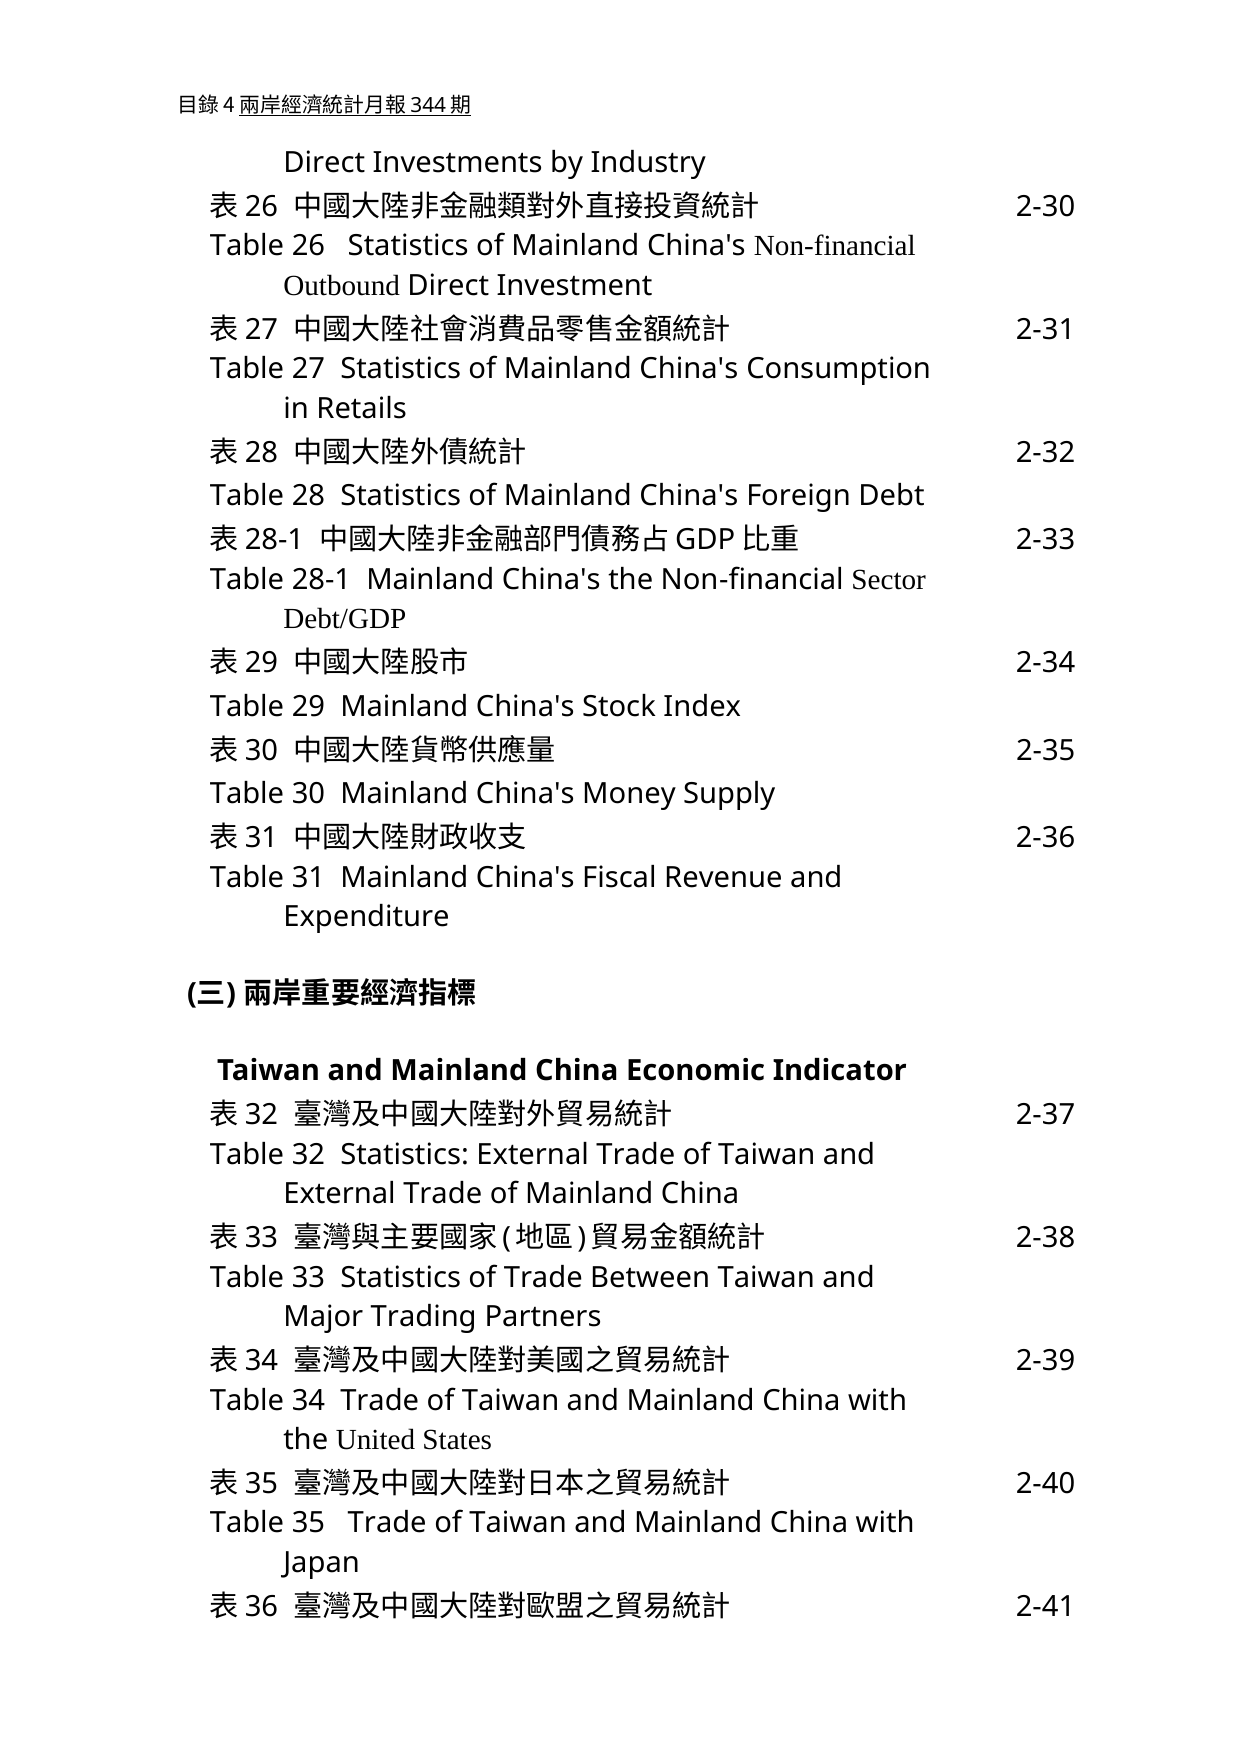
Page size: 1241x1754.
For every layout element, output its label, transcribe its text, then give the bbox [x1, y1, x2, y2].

table_cell Table 27 Statistics of Mainland China's Consumption in Retails [180, 347, 948, 426]
table_cell [1117, 224, 1131, 303]
table_cell [1179, 1335, 1201, 1378]
table_cell [948, 1212, 1013, 1255]
table_cell [1201, 1089, 1209, 1132]
table_cell 2-40 [1013, 1458, 1179, 1501]
table_cell [1209, 1335, 1240, 1378]
table_cell [1013, 558, 1179, 637]
table_cell [1179, 1089, 1201, 1132]
table_cell 表27 中國大陸社會消費品零售金額統計 [180, 303, 948, 347]
table_cell [1209, 1255, 1240, 1334]
table_cell [1209, 1212, 1240, 1255]
table_cell [1209, 224, 1240, 303]
table_cell 2-30 [1013, 180, 1179, 224]
table_cell [1209, 303, 1240, 347]
table_cell [948, 303, 1013, 347]
table_cell [1179, 558, 1201, 637]
table_cell [1013, 1012, 1179, 1089]
table_cell 表31 中國大陸財政收支 [180, 812, 948, 855]
table_cell [1131, 224, 1179, 303]
table_cell [1179, 812, 1201, 855]
table_cell 表33 臺灣與主要國家(地區)貿易金額統計 [180, 1212, 948, 1255]
table_cell [1209, 935, 1240, 1012]
table_cell [1209, 1580, 1240, 1624]
table_cell [1179, 1012, 1201, 1089]
table_cell Direct Investments by Industry [180, 141, 948, 180]
table_cell 表29 中國大陸股市 [180, 637, 948, 680]
table_cell [1179, 426, 1201, 470]
table_cell [1201, 514, 1209, 557]
table_cell 2-37 [1013, 1089, 1179, 1132]
table_cell 表26 中國大陸非金融類對外直接投資統計 [180, 180, 948, 224]
table_cell 表34 臺灣及中國大陸對美國之貿易統計 [180, 1335, 948, 1378]
table_cell [1013, 768, 1179, 812]
table_cell [948, 1501, 1013, 1580]
table_cell [1179, 1501, 1201, 1580]
table_cell [1209, 347, 1240, 426]
table_cell [1201, 1255, 1209, 1334]
table_cell Table 35 Trade of Taiwan and Mainland China with Japan [180, 1501, 948, 1580]
table_cell [1179, 1458, 1201, 1501]
table_cell [1179, 303, 1201, 347]
table_cell [1201, 470, 1209, 514]
table_cell [1201, 1580, 1209, 1624]
table_cell [1179, 141, 1201, 180]
table_cell [1179, 514, 1201, 557]
table_cell [1209, 724, 1240, 768]
table_cell 2-31 [1013, 303, 1179, 347]
table_cell [1209, 1501, 1240, 1580]
table_cell [1209, 470, 1240, 514]
table_cell [1201, 637, 1209, 680]
table_cell 表36 臺灣及中國大陸對歐盟之貿易統計 [180, 1580, 948, 1624]
table_cell [1179, 1255, 1201, 1334]
table_cell [948, 1089, 1013, 1132]
table_cell [1201, 855, 1209, 934]
table_cell [1179, 180, 1201, 224]
table_cell [1179, 724, 1201, 768]
table_cell Table 28 Statistics of Mainland China's Foreign Debt [180, 470, 948, 514]
table_cell Table 32 Statistics: External Trade of Taiwan and External Trade of Mainland China [180, 1133, 948, 1212]
table_cell 表32 臺灣及中國大陸對外貿易統計 [180, 1089, 948, 1132]
table_cell [948, 1255, 1013, 1334]
table_cell [1209, 1458, 1240, 1501]
table_cell [1201, 347, 1209, 426]
table_cell 表28 中國大陸外債統計 [180, 426, 948, 470]
table_cell [1209, 1133, 1240, 1212]
table_cell [1209, 637, 1240, 680]
table_cell [948, 426, 1013, 470]
table_cell 2-41 [1013, 1580, 1179, 1624]
table_cell [1179, 347, 1201, 426]
table_cell [1209, 768, 1240, 812]
table_cell [1209, 426, 1240, 470]
table_cell [948, 1378, 1013, 1457]
table_cell [1179, 1212, 1201, 1255]
table_cell [1179, 768, 1201, 812]
table_cell [1013, 935, 1179, 1012]
table_cell [1013, 1133, 1179, 1212]
table_cell [1209, 855, 1240, 934]
table_cell Table 33 Statistics of Trade Between Taiwan and Major Trading Partners [180, 1255, 948, 1334]
table_cell [1179, 470, 1201, 514]
table_cell [948, 224, 1013, 303]
table_cell 2-39 [1013, 1335, 1179, 1378]
table_cell [1179, 1580, 1201, 1624]
table_cell 2-32 [1013, 426, 1179, 470]
table_cell [1209, 180, 1240, 224]
table_cell [1201, 1378, 1209, 1457]
table_cell [1201, 1458, 1209, 1501]
table_cell (三) 兩岸重要經濟指標 [180, 935, 948, 1012]
table_cell Table 30 Mainland China's Money Supply [180, 768, 948, 812]
table_cell [948, 1580, 1013, 1624]
table_cell Taiwan and Mainland China Economic Indicator [180, 1012, 948, 1089]
table_cell [1201, 935, 1209, 1012]
table_cell [948, 558, 1013, 637]
table_cell [1209, 680, 1240, 724]
table_cell 2-33 [1013, 514, 1179, 557]
table_cell [948, 855, 1013, 934]
table_cell [1201, 1012, 1209, 1089]
table_cell [1201, 1212, 1209, 1255]
table_cell 表30 中國大陸貨幣供應量 [180, 724, 948, 768]
table_cell [1013, 224, 1117, 303]
table_cell [1013, 1378, 1179, 1457]
table_cell [948, 1458, 1013, 1501]
table_cell [1179, 855, 1201, 934]
table_cell 2-36 [1013, 812, 1179, 855]
table_cell 2-38 [1013, 1212, 1179, 1255]
table_cell [1179, 935, 1201, 1012]
table_cell Table 26 Statistics of Mainland China's Non-financial Outbound Direct Investment [180, 224, 948, 303]
table_cell [948, 935, 1013, 1012]
table_cell Table 28-1 Mainland China's the Non‑financial Sector Debt/GDP [180, 558, 948, 637]
table_cell [1179, 1378, 1201, 1457]
table_cell [1201, 1133, 1209, 1212]
table_cell [1209, 812, 1240, 855]
table_cell [948, 347, 1013, 426]
table_cell [1179, 637, 1201, 680]
table_cell [1209, 1378, 1240, 1457]
table_cell [1179, 1133, 1201, 1212]
table_cell [1201, 812, 1209, 855]
table_cell [948, 637, 1013, 680]
table_cell [948, 141, 1013, 180]
table_cell [1013, 855, 1179, 934]
table_cell [1201, 1335, 1209, 1378]
table_cell Table 34 Trade of Taiwan and Mainland China with the United States [180, 1378, 948, 1457]
table_cell [1013, 1255, 1179, 1334]
table_cell [1179, 680, 1201, 724]
table_cell [1201, 180, 1209, 224]
table_cell [1209, 514, 1240, 557]
table_cell [948, 724, 1013, 768]
table_cell [1201, 558, 1209, 637]
table_cell [948, 1335, 1013, 1378]
table_cell [1209, 141, 1240, 180]
table_cell [1209, 558, 1240, 637]
table_cell 2-35 [1013, 724, 1179, 768]
table_cell [948, 180, 1013, 224]
table_cell [1201, 426, 1209, 470]
table_cell [948, 1012, 1013, 1089]
table_cell [1013, 1501, 1179, 1580]
table_cell [1201, 768, 1209, 812]
table_cell [1201, 303, 1209, 347]
table_cell [1209, 1089, 1240, 1132]
table_cell [948, 680, 1013, 724]
table_cell [948, 470, 1013, 514]
table_cell [1013, 680, 1179, 724]
table_cell 表35 臺灣及中國大陸對日本之貿易統計 [180, 1458, 948, 1501]
table_cell [1201, 1501, 1209, 1580]
table_cell [948, 768, 1013, 812]
table_cell [1201, 224, 1209, 303]
table_cell Table 31 Mainland China's Fiscal Revenue and Expenditure [180, 855, 948, 934]
table_cell 表28-1 中國大陸非金融部門債務占GDP比重 [180, 514, 948, 557]
table_cell [948, 514, 1013, 557]
table_cell [1201, 724, 1209, 768]
table_cell [948, 812, 1013, 855]
table_cell [1013, 470, 1179, 514]
table_cell [1209, 1012, 1240, 1089]
table_cell [1201, 141, 1209, 180]
table_cell 2-34 [1013, 637, 1179, 680]
table_cell [1013, 141, 1179, 180]
table_cell [1179, 224, 1201, 303]
table_cell Table 29 Mainland China's Stock Index [180, 680, 948, 724]
table_cell [1013, 347, 1179, 426]
table_cell [1201, 680, 1209, 724]
table_cell [948, 1133, 1013, 1212]
